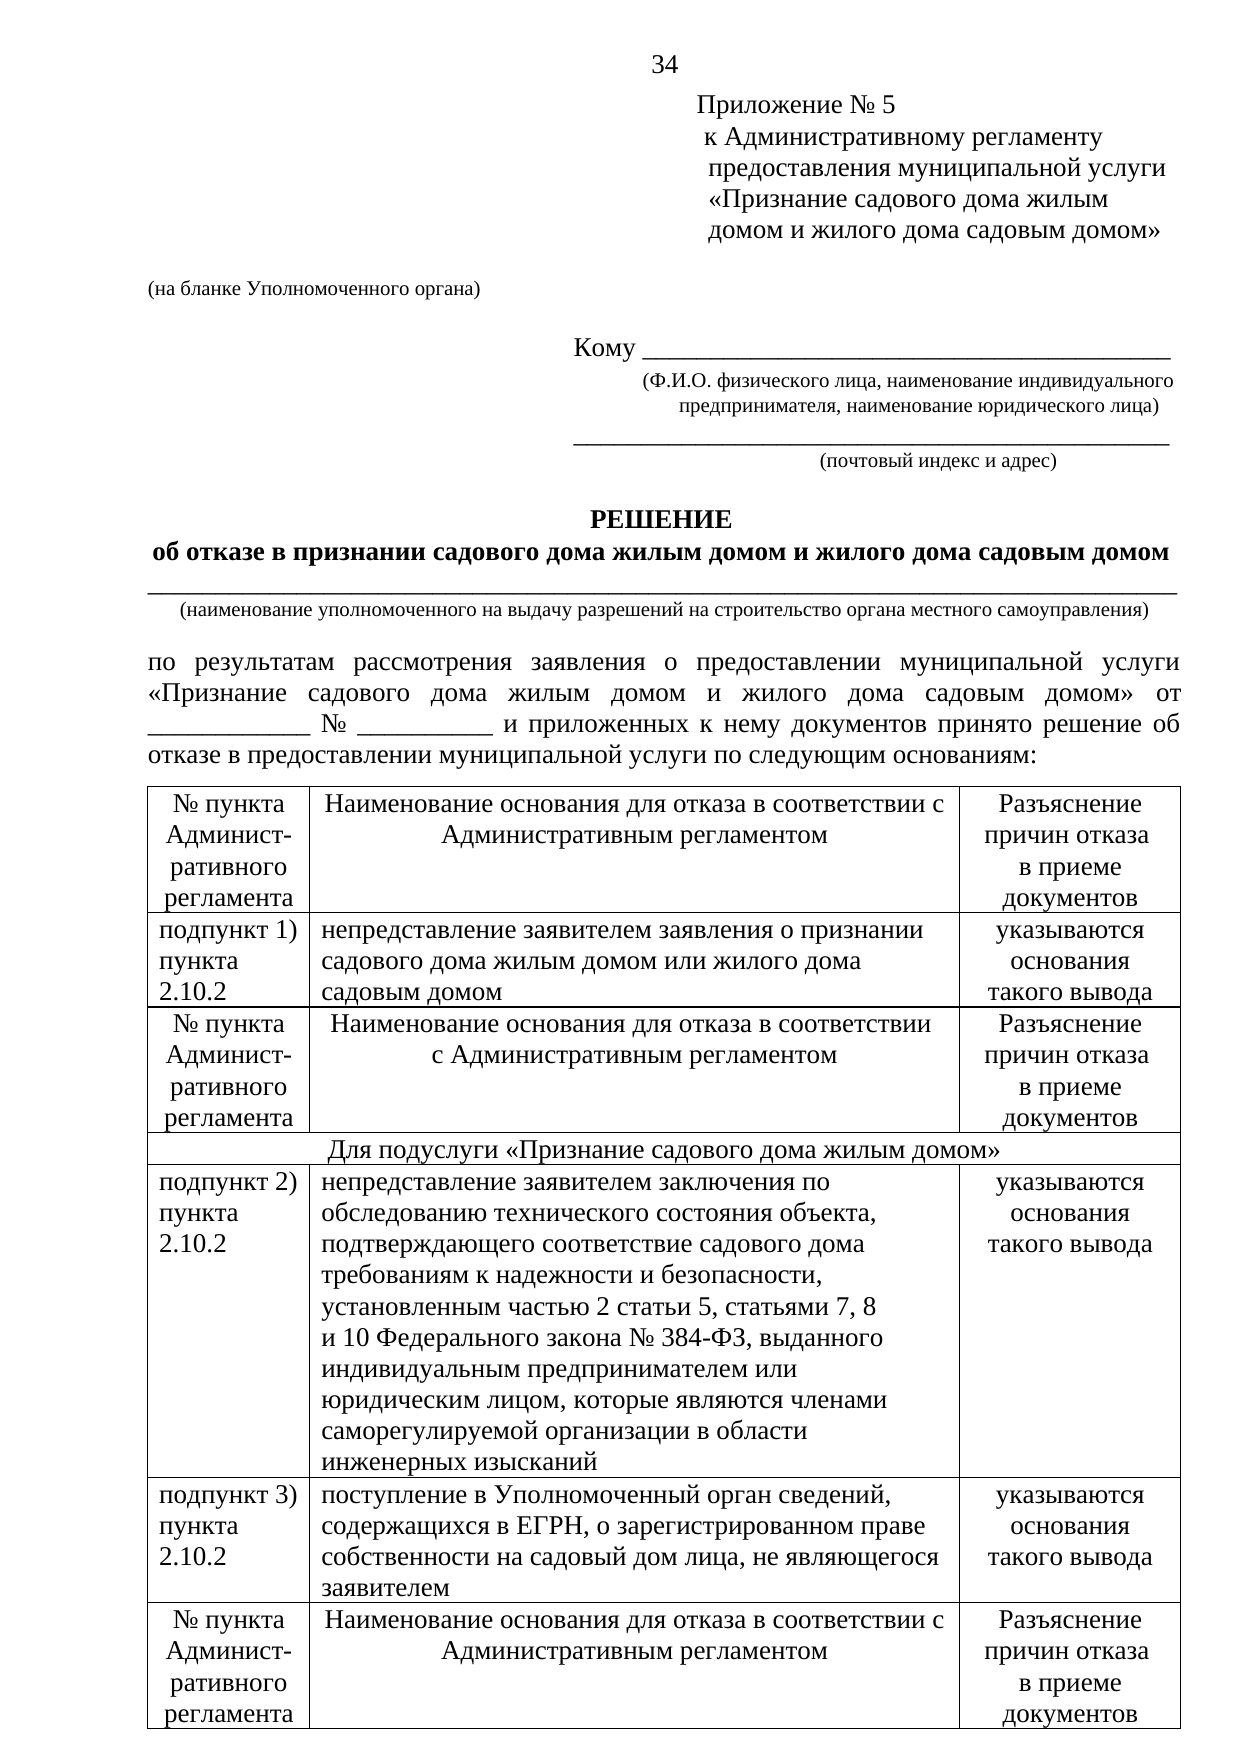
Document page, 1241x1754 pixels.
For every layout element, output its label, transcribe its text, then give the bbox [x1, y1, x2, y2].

table_cell непредставление заявителем заключения по обследованию технического состояния объекта, подтверждающего соответствие садового дома требованиям к надежности и безопасности, установленным частью 2 статьи 5, статьями 7, 8 и 10 Федерального закона № 384-ФЗ, выданного индивидуальным предпринимателем или юридическим лицом, которые являются членами саморегулируемой организации в области инженерных изысканий [310, 1165, 959, 1477]
table_header Наименование основания для отказа в соответствии с Административным регламентом [310, 787, 959, 912]
text «Признание садового дома жилым [148, 182, 1181, 213]
table_cell поступление в Уполномоченный орган сведений, содержащихся в ЕГРН, о зарегистрированном праве собственности на садовый дом лица, не являющегося заявителем [310, 1478, 959, 1602]
table_cell непредставление заявителем заявления о признании садового дома жилым домом или жилого дома садовым домом [310, 913, 959, 1006]
text (почтовый индекс и адрес) [148, 448, 1181, 472]
text (наименование уполномоченного на выдачу разрешений на строительство органа местного самоуправления) [148, 597, 1181, 621]
text РЕШЕНИЕ [148, 503, 1181, 534]
table_cell указываются основания такого вывода [960, 1165, 1180, 1477]
table_cell Наименование основания для отказа в соответствии с Административным регламентом [310, 1603, 959, 1728]
text Приложение № 5 [148, 89, 1181, 120]
table_header № пункта Админист-ративного регламента [148, 787, 309, 912]
table_cell Разъяснение причин отказа в приеме документов [960, 1008, 1180, 1132]
table_cell Наименование основания для отказа в соответствии с Административным регламентом [310, 1008, 959, 1132]
text ____________________________________________ [148, 417, 1181, 448]
table_header Разъяснение причин отказа в приеме документов [960, 787, 1180, 912]
table_cell Для подуслуги «Признание садового дома жилым домом» [148, 1133, 1180, 1164]
text (на бланке Уполномоченного органа) [148, 276, 1181, 299]
table_cell указываются основания такого вывода [960, 913, 1180, 1006]
text предпринимателя, наименование юридического лица) [148, 393, 1181, 417]
text домом и жилого дома садовым домом» [148, 213, 1181, 244]
text предоставления муниципальной услуги [148, 151, 1181, 182]
text об отказе в признании садового дома жилым домом и жилого дома садовым домом [148, 534, 1181, 566]
table_cell указываются основания такого вывода [960, 1478, 1180, 1602]
text (Ф.И.О. физического лица, наименование индивидуального [148, 362, 1181, 393]
table_cell подпункт 1) пункта 2.10.2 [148, 913, 309, 1006]
text Кому _______________________________________ [148, 331, 1181, 362]
table_cell подпункт 3) пункта 2.10.2 [148, 1478, 309, 1602]
table_cell № пункта Админист-ративного регламента [148, 1008, 309, 1132]
table_cell № пункта Админист-ративного регламента [148, 1603, 309, 1728]
text к Административному регламенту [148, 120, 1181, 151]
table_cell подпункт 2) пункта 2.10.2 [148, 1165, 309, 1477]
text ____________________________________________________________________________ [148, 566, 1181, 597]
table_cell Разъяснение причин отказа в приеме документов [960, 1603, 1180, 1728]
text по результатам рассмотрения заявления о предоставлении муниципальной услуги «Признание садового дома жилым домом и жилого дома садовым домом» от ____________ № __________ и приложенных к нему документов принято решение об отказе в предоставлении муниципальной услуги по следующим основаниям: [148, 645, 1181, 769]
